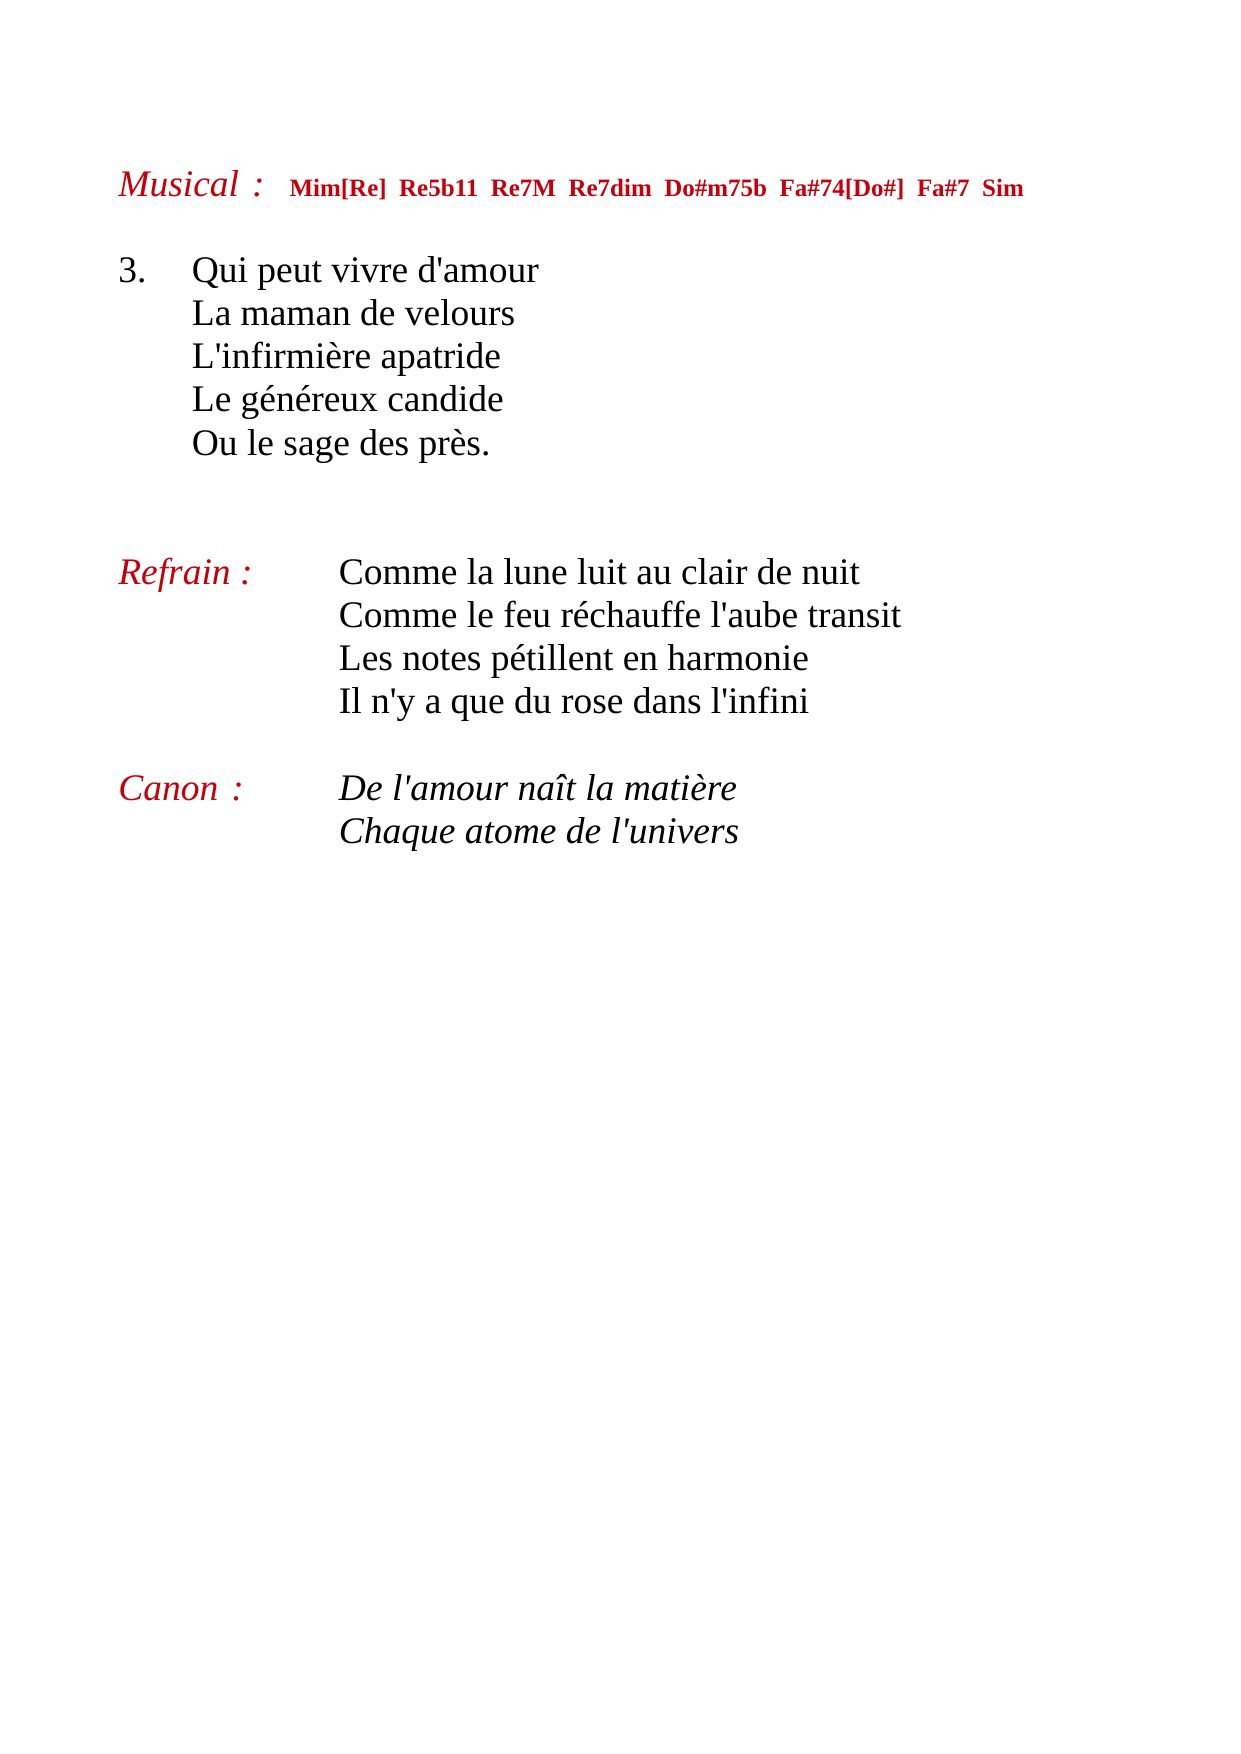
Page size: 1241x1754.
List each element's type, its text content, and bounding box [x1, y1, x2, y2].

text Musical : Mim[Re] Re5b11 Re7M Re7dim Do#m75b Fa#74[Do#] Fa#7 Sim 3. Qui peut vivre d'amour La maman de velours L'infirmière apatride Le généreux candide Ou le sage des près. Refrain : Comme la lune luit au clair de nuit Comme le feu réchauffe l'aube transit Les notes pétillent en harmonie Il n'y a que du rose dans l'infini Canon : De l'amour naît la matière Chaque atome de l'univers [118, 161, 1122, 894]
text [118, 118, 1122, 161]
